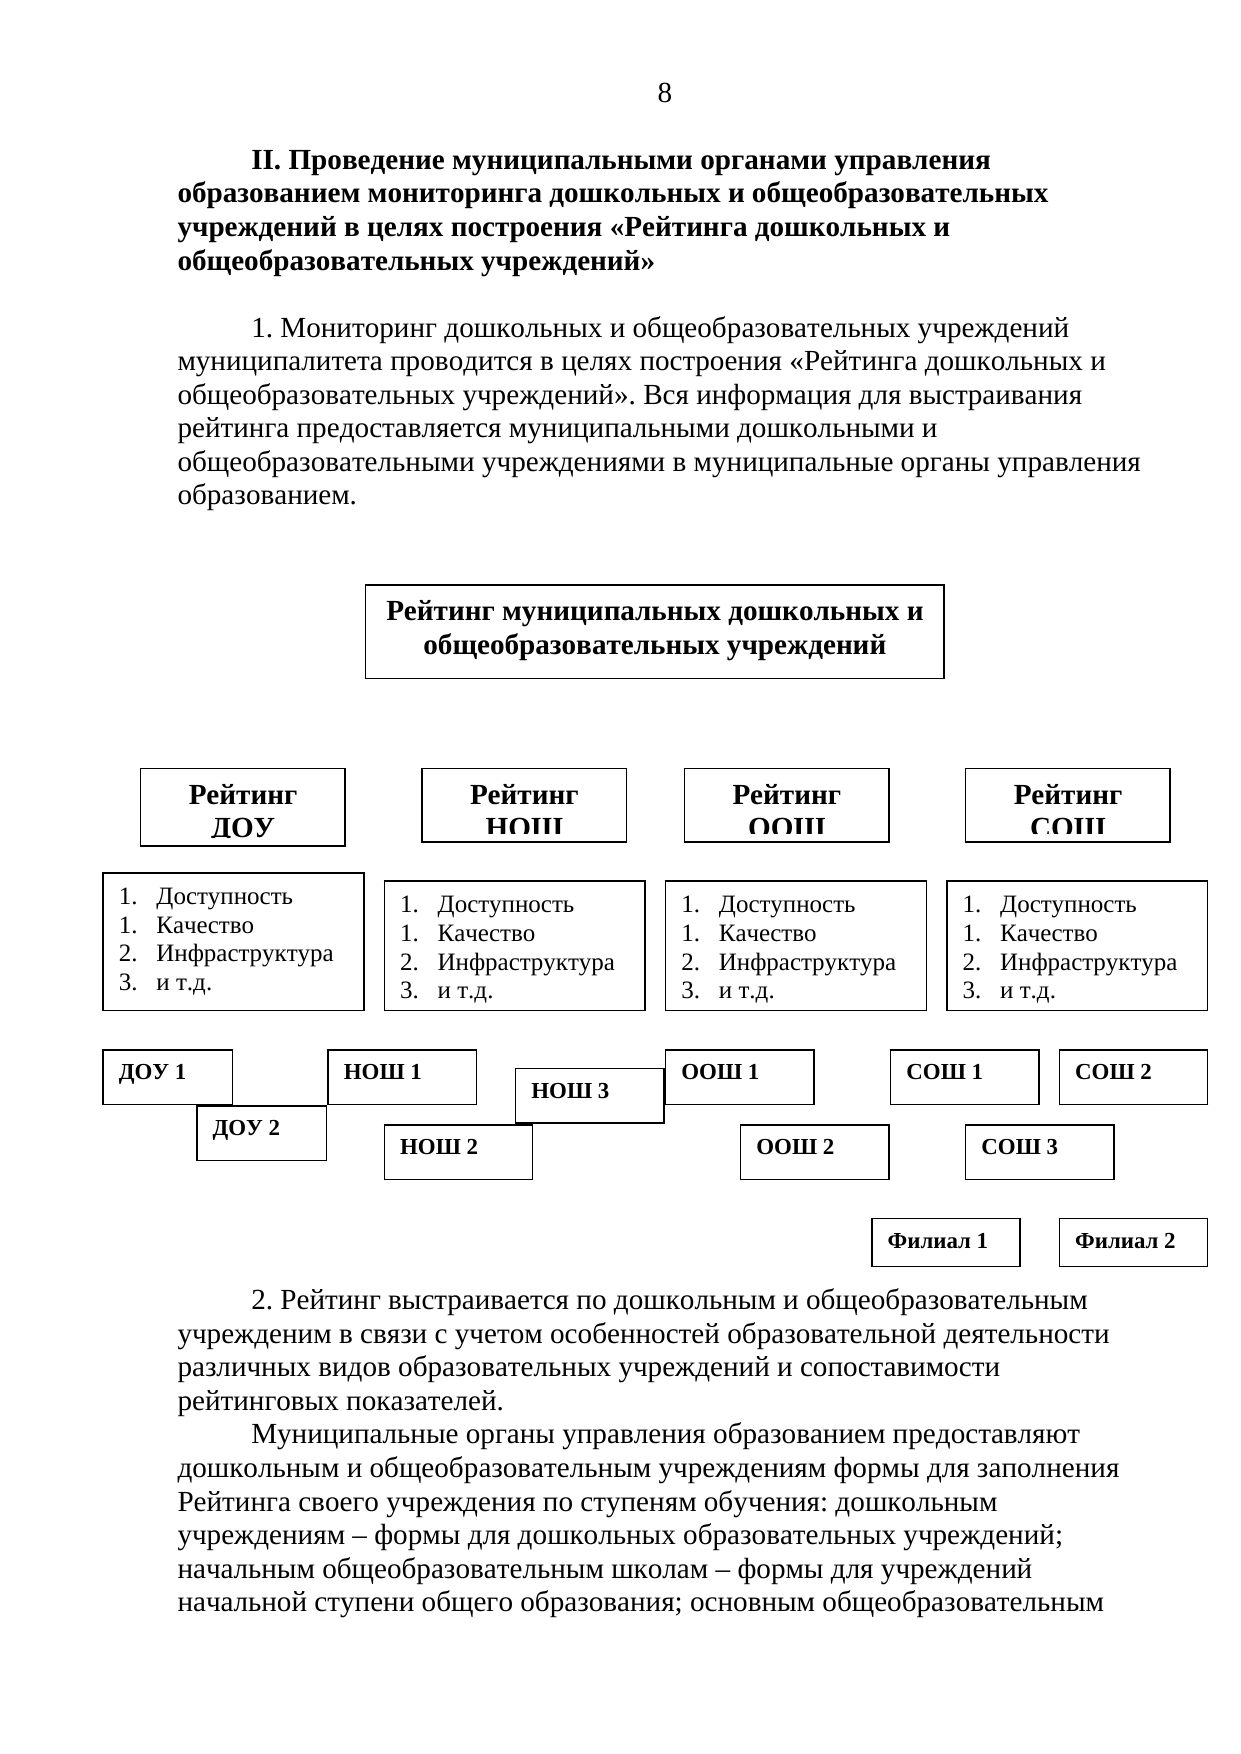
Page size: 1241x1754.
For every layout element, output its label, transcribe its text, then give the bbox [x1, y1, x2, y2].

list Доступность [400, 889, 629, 918]
list Инфраструктура [962, 947, 1192, 976]
text Рейтинг ООШ [700, 777, 873, 834]
text ООШ 1 [681, 1058, 798, 1084]
text ДОУ 1 [119, 1058, 217, 1084]
list и т.д. [681, 976, 911, 1002]
text 2. Рейтинг выстраивается по дошкольным и общеобразовательным учрежденим в связи с учетом особенностей образовательной деятельности различных видов образовательных учреждений и сопоставимости рейтинговых показателей. [177, 1282, 1152, 1417]
text Филиал 2 [1075, 1227, 1192, 1253]
list и т.д. [962, 976, 1192, 1002]
list и т.д. [400, 976, 629, 1002]
text СОШ 2 [1075, 1058, 1192, 1084]
text общеобразовательных учреждений [381, 627, 928, 660]
text Рейтинг СОШ [981, 777, 1154, 834]
list Качество [119, 910, 348, 938]
text Рейтинг ДОУ [156, 777, 329, 838]
list и т.д. [119, 967, 348, 996]
text Филиал 1 [887, 1227, 1004, 1253]
text СОШ 3 [981, 1133, 1098, 1159]
list Доступность [119, 881, 348, 910]
text 1. Мониторинг дошкольных и общеобразовательных учреждений муниципалитета проводится в целях построения «Рейтинга дошкольных и общеобразовательных учреждений». Вся информация для выстраивания рейтинга предоставляется муниципальными дошкольными и общеобразовательными учреждениями в муниципальные органы управления образованием. [177, 310, 1152, 511]
text Муниципальные органы управления образованием предоставляют дошкольным и общеобразовательным учреждениям формы для заполнения Рейтинга своего учреждения по ступеням обучения: дошкольным учреждениям – формы для дошкольных образовательных учреждений; начальным общеобразовательным школам – формы для учреждений начальной ступени общего образования; основным общеобразовательным [177, 1417, 1152, 1618]
text ДОУ 2 [212, 1114, 311, 1141]
list Инфраструктура [681, 947, 911, 976]
text НОШ 3 [531, 1077, 648, 1103]
list Качество [400, 918, 629, 947]
list Качество [962, 918, 1192, 947]
text ООШ 2 [756, 1133, 873, 1159]
text Рейтинг муниципальных дошкольных и [381, 593, 928, 627]
list Доступность [681, 889, 911, 918]
text Рейтинг НОШ [437, 777, 611, 834]
list Доступность [962, 889, 1192, 918]
text II. Проведение муниципальными органами управления образованием мониторинга дошкольных и общеобразовательных учреждений в целях построения «Рейтинга дошкольных и общеобразовательных учреждений» [177, 142, 1152, 276]
list Качество [681, 918, 911, 947]
text НОШ 1 [344, 1058, 461, 1084]
text СОШ 1 [906, 1058, 1023, 1084]
text НОШ 2 [400, 1133, 517, 1159]
list Инфраструктура [400, 947, 629, 976]
list Инфраструктура [119, 938, 348, 967]
